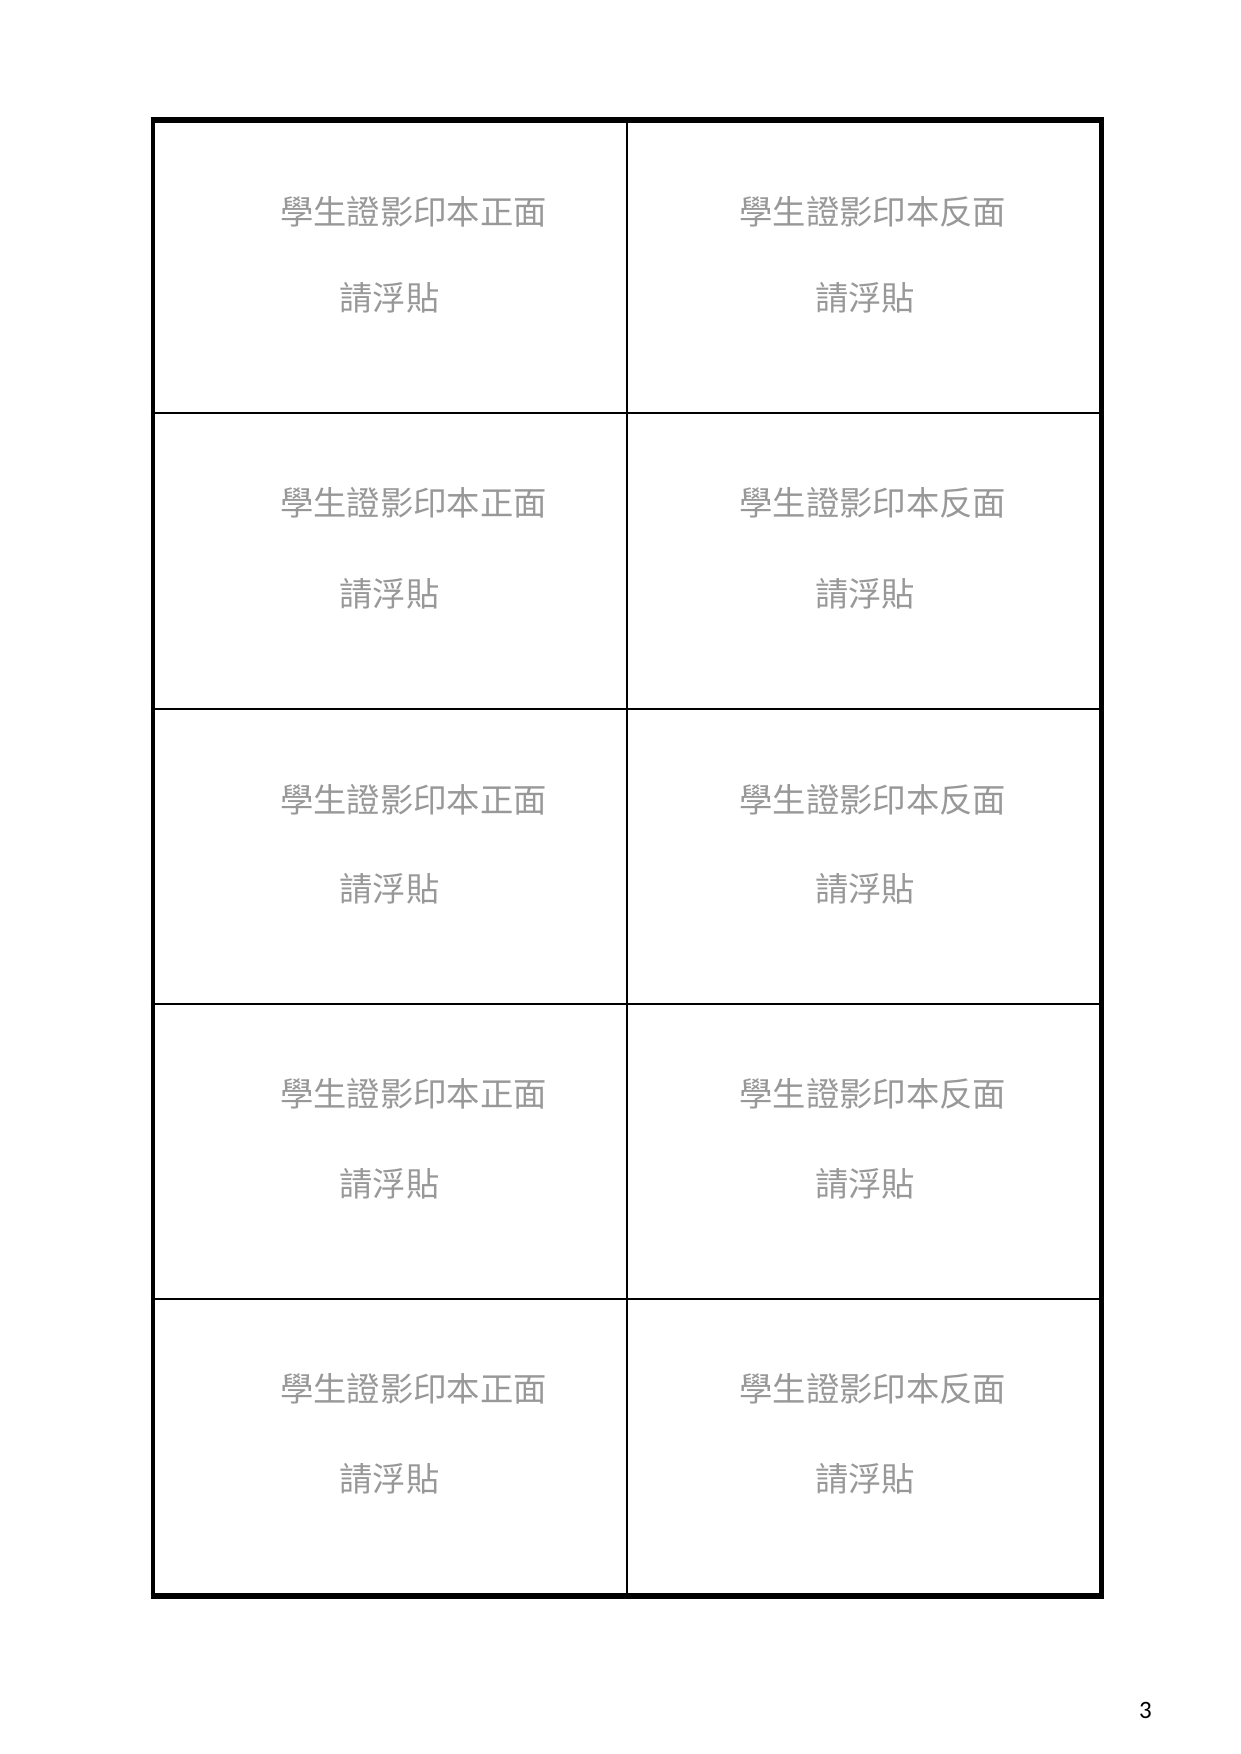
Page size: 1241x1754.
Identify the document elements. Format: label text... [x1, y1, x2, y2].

table_cell 請浮貼 [155, 855, 626, 1003]
table_cell 請浮貼 [155, 560, 626, 707]
table_cell 學生證影印本正面 [155, 710, 626, 855]
table_cell 請浮貼 [628, 1446, 1099, 1593]
table_cell 學生證影印本正面 [155, 1005, 626, 1150]
table_cell 請浮貼 [628, 855, 1099, 1003]
table_cell 學生證影印本反面 [628, 1300, 1099, 1446]
table_cell 學生證影印本反面 [628, 710, 1099, 855]
table_header 學生證影印本反面 [628, 123, 1099, 265]
table_cell 學生證影印本正面 [155, 1300, 626, 1446]
table_cell 學生證影印本反面 [628, 1005, 1099, 1150]
table_cell 請浮貼 [628, 560, 1099, 707]
table_cell 請浮貼 [155, 1150, 626, 1298]
table_cell 學生證影印本正面 [155, 414, 626, 560]
table_cell 請浮貼 [628, 1150, 1099, 1298]
table_header 學生證影印本正面 [155, 123, 626, 265]
table_cell 學生證影印本反面 [628, 414, 1099, 560]
table_cell 請浮貼 [628, 265, 1099, 412]
table_cell 請浮貼 [155, 265, 626, 412]
table_cell 請浮貼 [155, 1446, 626, 1593]
